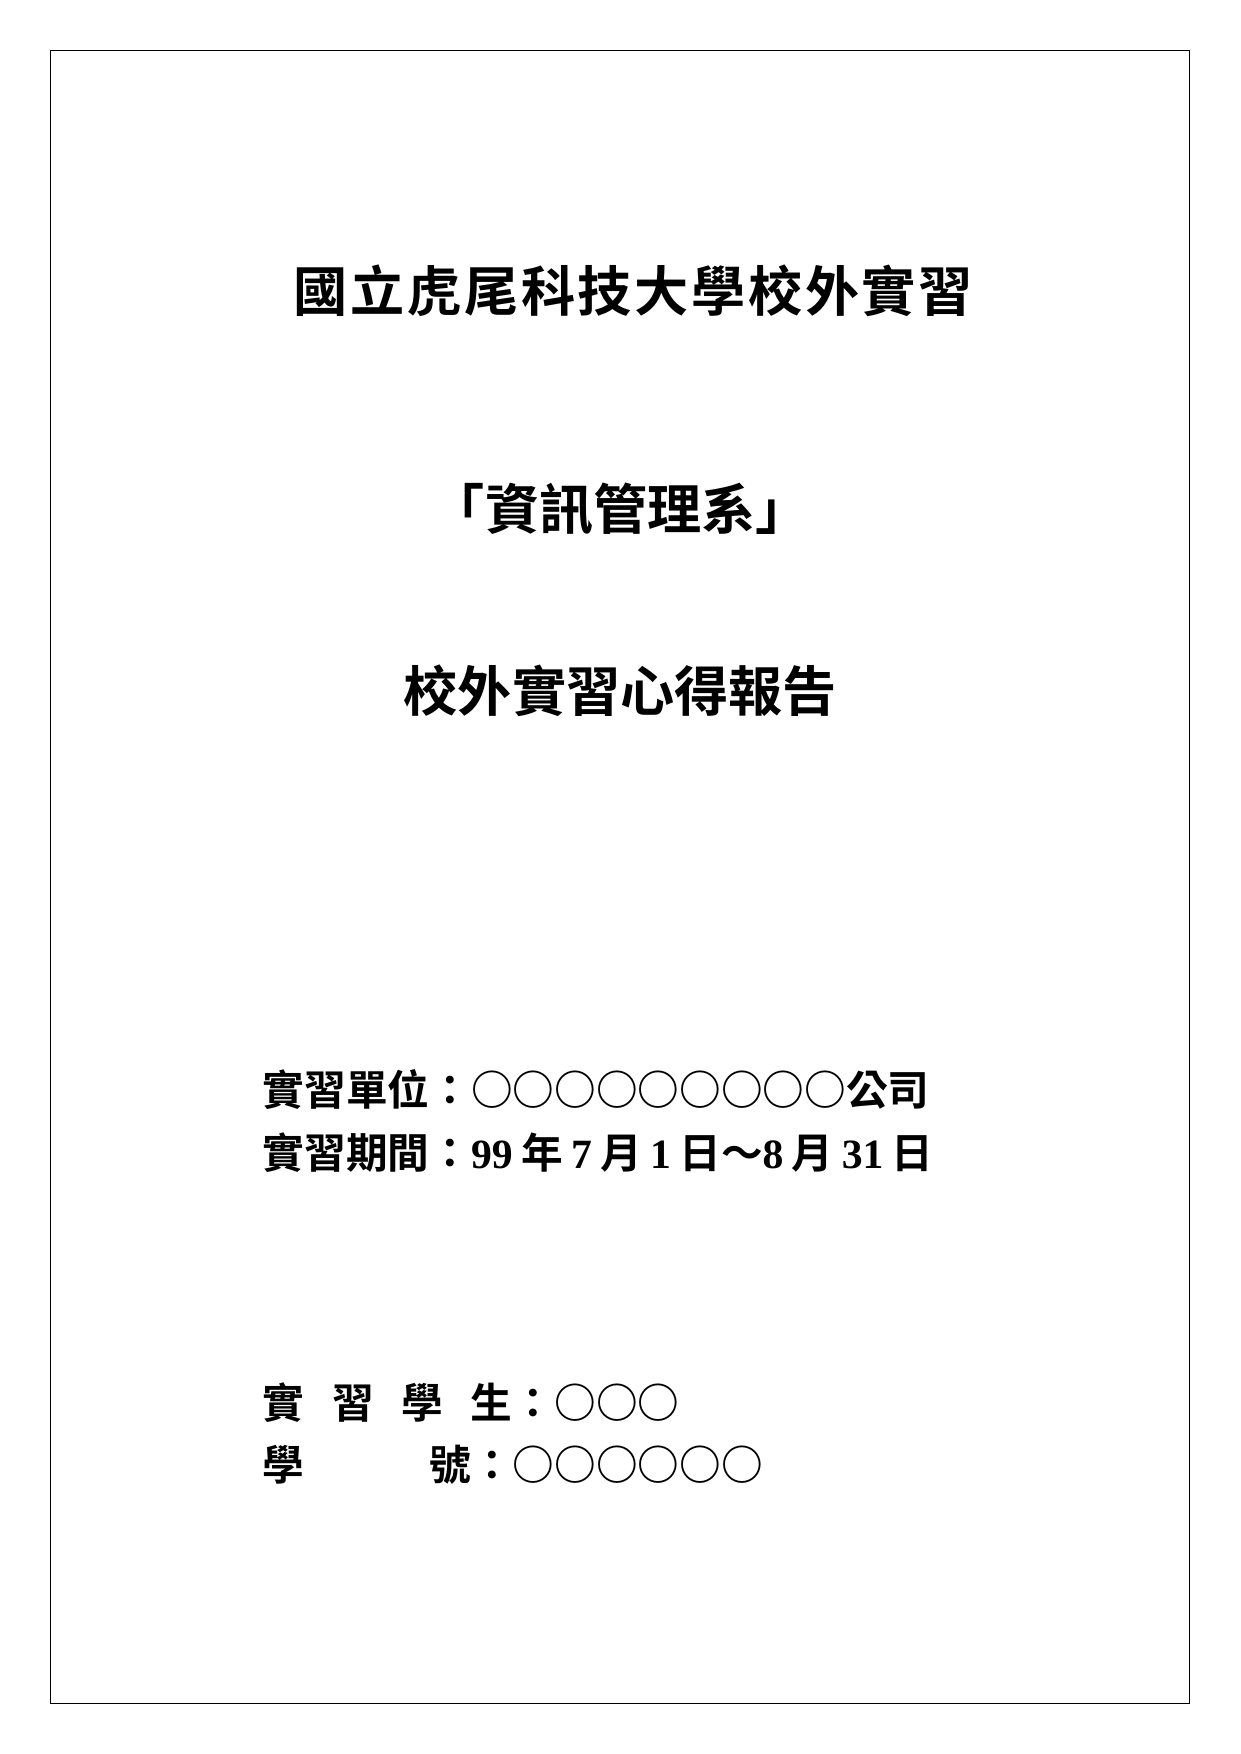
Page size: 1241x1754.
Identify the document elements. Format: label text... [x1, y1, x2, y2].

text 國立虎尾科技大學校外實習 [187, 214, 1053, 339]
text 實習學生：○○○ [262, 1358, 1053, 1421]
text 校外實習心得報告 [187, 614, 1053, 739]
text 實習期間：99年7月1日～8月31日 [262, 1108, 1053, 1171]
text 學號：○○○○○○ [262, 1421, 1053, 1483]
text 「資訊管理系」 [187, 433, 1053, 558]
text 實習單位：○○○○○○○○○公司 [262, 1046, 1053, 1108]
